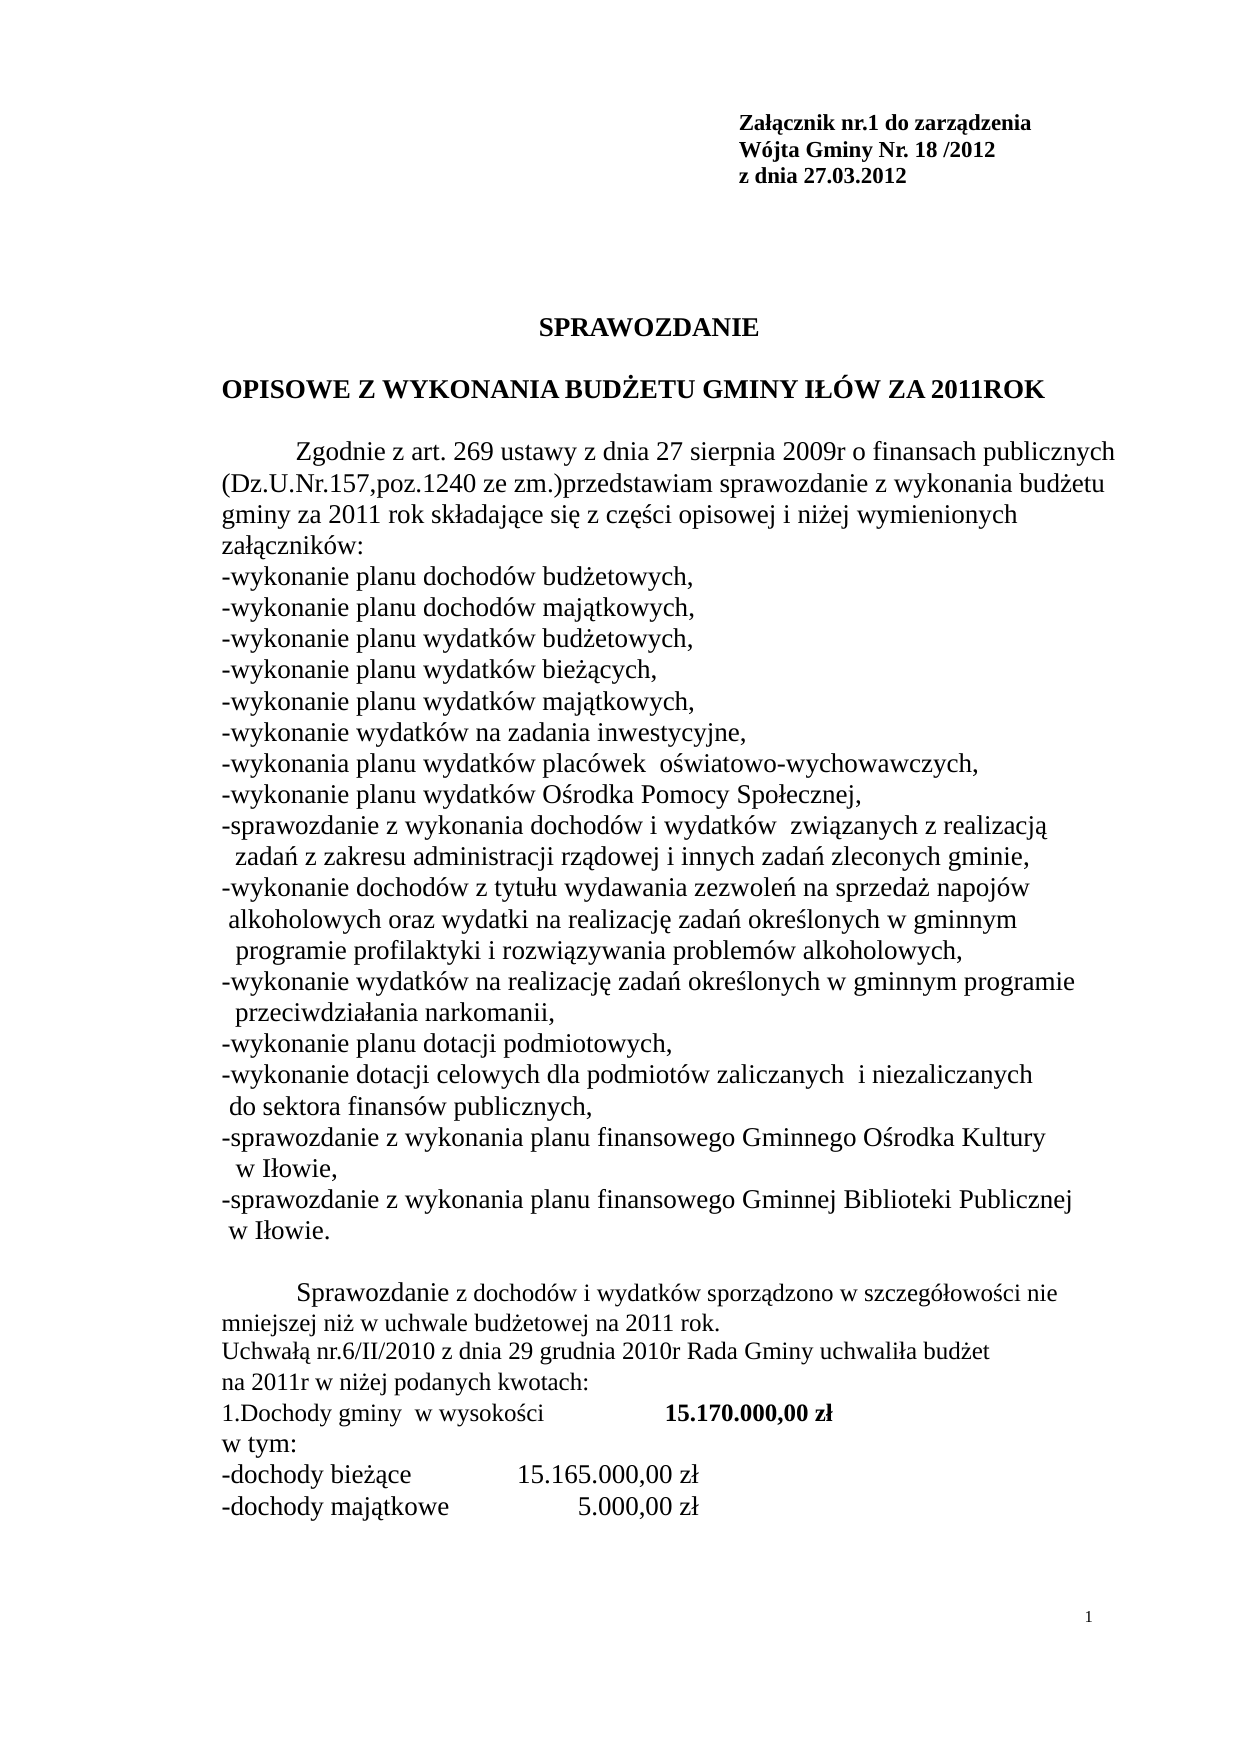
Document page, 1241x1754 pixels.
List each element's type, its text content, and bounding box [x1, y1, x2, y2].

text w Iłowie, [148, 1152, 1150, 1183]
text -wykonania planu wydatków placówek oświatowo-wychowawczych, [148, 747, 1150, 778]
text programie profilaktyki i rozwiązywania problemów alkoholowych, [148, 934, 1150, 965]
text -wykonanie dochodów z tytułu wydawania zezwoleń na sprzedaż napojów alkoholowych oraz wydatki na realizację zadań określonych w gminnym [148, 872, 1150, 934]
text gminy za 2011 rok składające się z części opisowej i niżej wymienionych [148, 498, 1150, 529]
text Wójta Gminy Nr. 18 /2012 [148, 136, 1150, 162]
text (Dz.U.Nr.157,poz.1240 ze zm.)przedstawiam sprawozdanie z wykonania budżetu [148, 467, 1150, 498]
text -wykonanie planu dochodów budżetowych, [148, 560, 1150, 591]
text -wykonanie planu wydatków majątkowych, [148, 685, 1150, 716]
text Uchwałą nr.6/II/2010 z dnia 29 grudnia 2010r Rada Gminy uchwaliła budżet [148, 1336, 1150, 1365]
text Załącznik nr.1 do zarządzenia [148, 105, 1150, 136]
text -wykonanie dotacji celowych dla podmiotów zaliczanych i niezaliczanych [148, 1058, 1150, 1089]
text -wykonanie wydatków na realizację zadań określonych w gminnym programie [148, 965, 1150, 996]
text 1.Dochody gminy w wysokości 15.170.000,00 zł [148, 1396, 1150, 1427]
text przeciwdziałania narkomanii, [148, 996, 1150, 1027]
text na 2011r w niżej podanych kwotach: [148, 1365, 1150, 1396]
text załączników: [148, 529, 1150, 560]
text -wykonanie planu wydatków budżetowych, [148, 622, 1150, 653]
text -sprawozdanie z wykonania planu finansowego Gminnego Ośrodka Kultury [148, 1121, 1150, 1152]
text w tym: [148, 1427, 1150, 1458]
text w Iłowie. [148, 1214, 1150, 1245]
text Zgodnie z art. 269 ustawy z dnia 27 sierpnia 2009r o finansach publicznych [148, 436, 1150, 467]
text -wykonanie planu dochodów majątkowych, [148, 591, 1150, 622]
text -dochody majątkowe 5.000,00 zł [148, 1490, 1150, 1521]
text do sektora finansów publicznych, [148, 1089, 1150, 1121]
text -sprawozdanie z wykonania dochodów i wydatków związanych z realizacją [148, 809, 1150, 840]
text -wykonanie planu dotacji podmiotowych, [148, 1027, 1150, 1058]
text Sprawozdanie z dochodów i wydatków sporządzono w szczegółowości nie mniejszej niż w uchwale budżetowej na 2011 rok. [221, 1276, 1150, 1336]
text -wykonanie planu wydatków Ośrodka Pomocy Społecznej, [148, 778, 1150, 809]
text zadań z zakresu administracji rządowej i innych zadań zleconych gminie, [148, 840, 1150, 872]
text SPRAWOZDANIE [148, 311, 1150, 342]
text -wykonanie wydatków na zadania inwestycyjne, [148, 716, 1150, 747]
text -dochody bieżące 15.165.000,00 zł [148, 1458, 1150, 1490]
text -wykonanie planu wydatków bieżących, [148, 653, 1150, 685]
text -sprawozdanie z wykonania planu finansowego Gminnej Biblioteki Publicznej [148, 1183, 1150, 1214]
text OPISOWE Z WYKONANIA BUDŻETU GMINY IŁÓW ZA 2011ROK [148, 373, 1150, 404]
text z dnia 27.03.2012 [148, 162, 1150, 189]
